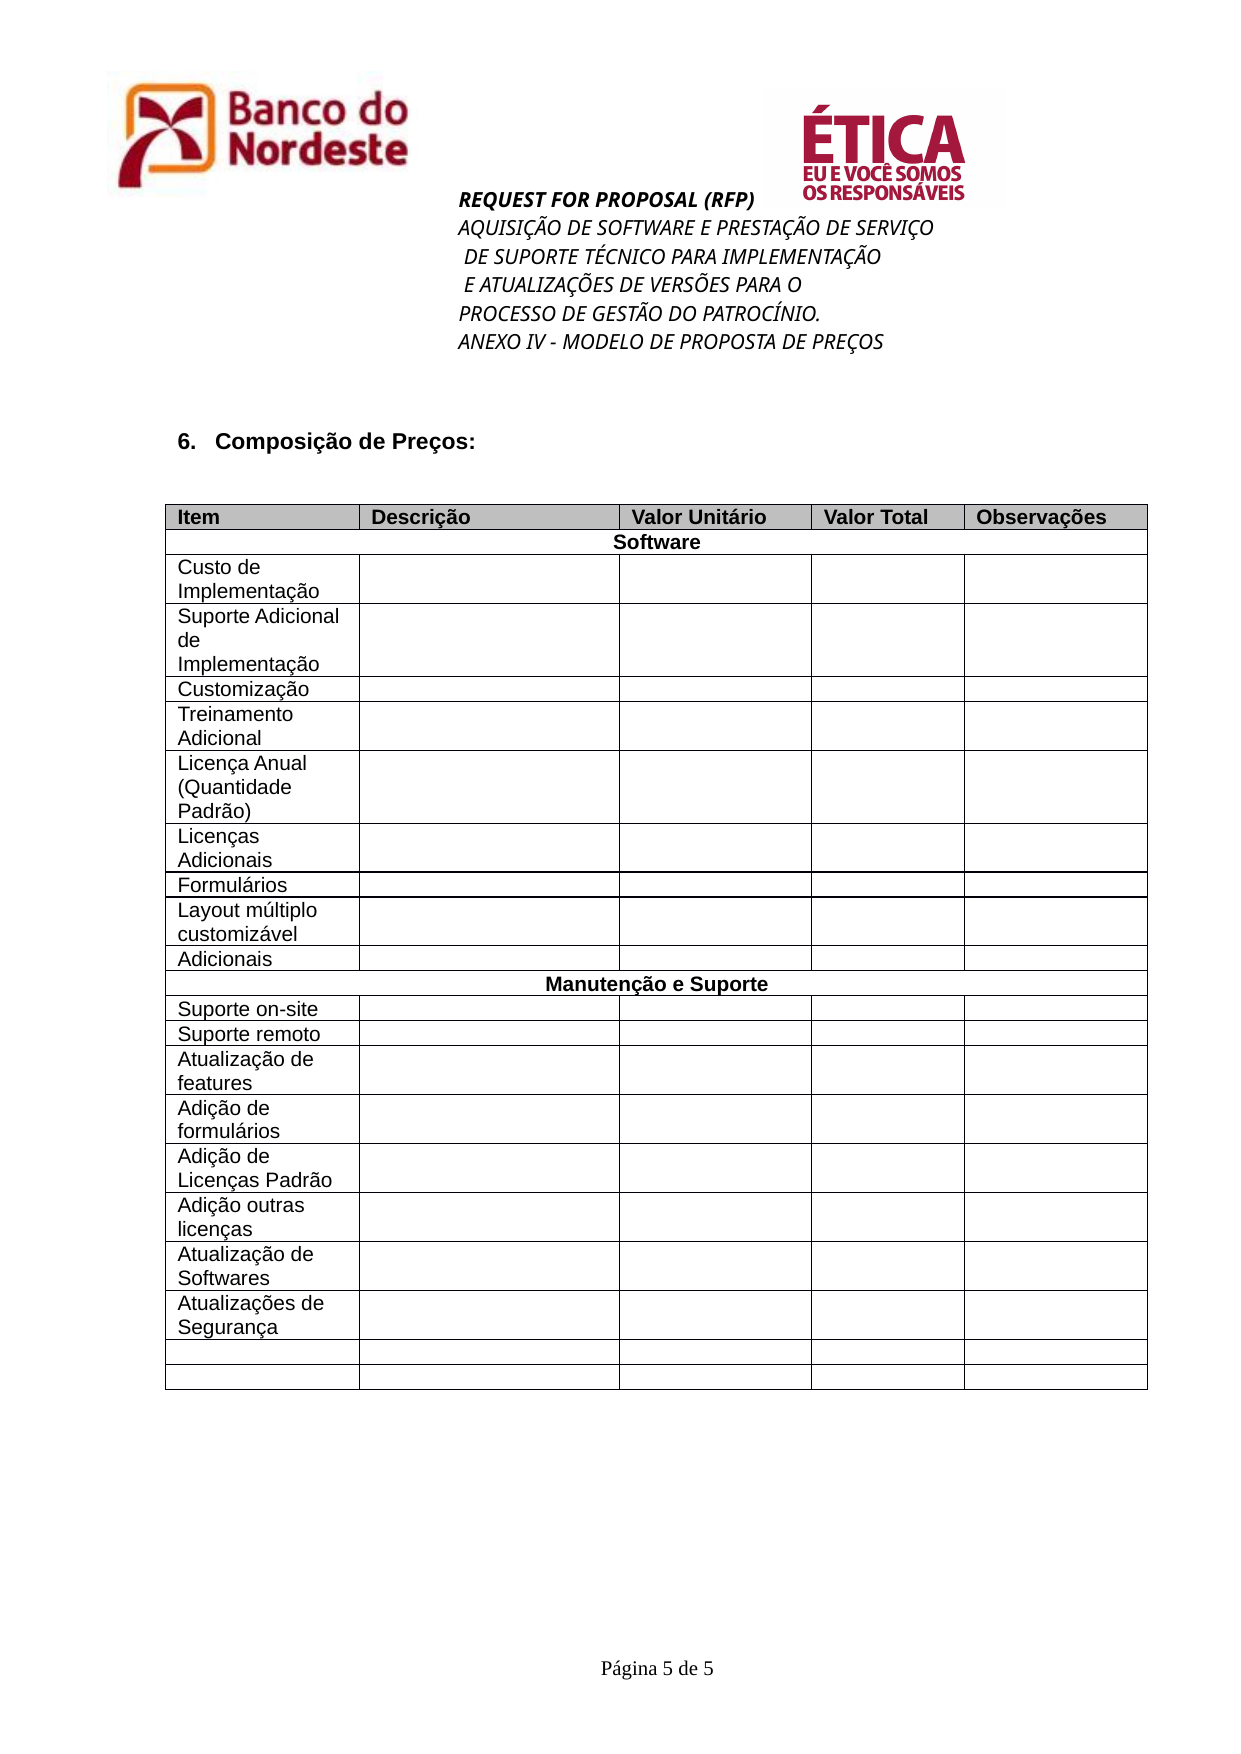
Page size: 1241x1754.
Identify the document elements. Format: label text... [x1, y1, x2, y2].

table_cell [965, 946, 1147, 970]
table_cell [812, 555, 964, 603]
table_cell Layout múltiplo customizável [166, 898, 359, 945]
table_cell [965, 1095, 1147, 1143]
picture [763, 88, 1006, 208]
table_cell [620, 604, 811, 676]
table_header Observações [965, 505, 1147, 529]
table_cell [620, 702, 811, 749]
table_cell Manutenção e Suporte [166, 971, 1147, 995]
table_cell Atualização de Softwares [166, 1242, 359, 1290]
table_cell Licença Anual (Quantidade Padrão) [166, 751, 359, 822]
table_cell [620, 898, 811, 945]
table_cell [360, 824, 619, 871]
table_cell [812, 1046, 964, 1094]
table_header Valor Total [812, 505, 964, 529]
table_cell [965, 898, 1147, 945]
table_cell [360, 996, 619, 1020]
table_cell [360, 604, 619, 676]
table_cell [620, 824, 811, 871]
table_cell Software [166, 530, 1147, 554]
table_cell [620, 677, 811, 701]
subtitle Composição de Preços: [177, 428, 1137, 454]
table_cell [812, 702, 964, 749]
table_cell [620, 1144, 811, 1192]
table_cell [620, 555, 811, 603]
table_cell [620, 946, 811, 970]
table_cell [360, 946, 619, 970]
table_cell [360, 555, 619, 603]
table_cell [812, 1144, 964, 1192]
table_header Descrição [360, 505, 619, 529]
table_cell [965, 1291, 1147, 1339]
table_cell [965, 996, 1147, 1020]
table_cell [620, 996, 811, 1020]
table_cell [965, 873, 1147, 896]
table_cell [965, 1144, 1147, 1192]
table_cell [620, 1242, 811, 1290]
table_cell Adição de formulários [166, 1095, 359, 1143]
table_header Item [166, 505, 359, 529]
table_cell Atualização de features [166, 1046, 359, 1094]
table_cell [812, 873, 964, 896]
table_cell [360, 702, 619, 749]
table_cell [360, 1021, 619, 1045]
table_cell [965, 604, 1147, 676]
table_cell [812, 677, 964, 701]
table_cell [360, 1046, 619, 1094]
table_cell [620, 1291, 811, 1339]
table_cell [965, 1021, 1147, 1045]
table_cell [620, 1365, 811, 1389]
table_cell [812, 604, 964, 676]
table_cell [166, 1365, 359, 1389]
table_cell [965, 1193, 1147, 1241]
table_cell [360, 677, 619, 701]
table_cell [812, 824, 964, 871]
table_cell [620, 751, 811, 822]
table_cell Treinamento Adicional [166, 702, 359, 749]
table_cell Atualizações de Segurança [166, 1291, 359, 1339]
table_cell [812, 1365, 964, 1389]
table_cell [360, 873, 619, 896]
table_cell [812, 1340, 964, 1364]
table_cell [360, 1340, 619, 1364]
table_cell Licenças Adicionais [166, 824, 359, 871]
table_cell Suporte remoto [166, 1021, 359, 1045]
table_cell [965, 1365, 1147, 1389]
table_cell [812, 751, 964, 822]
table_cell [360, 1193, 619, 1241]
table_cell [965, 677, 1147, 701]
picture [106, 71, 419, 200]
table_cell [965, 555, 1147, 603]
table_cell [620, 1193, 811, 1241]
table_cell [360, 1144, 619, 1192]
table_cell [360, 1365, 619, 1389]
table_cell [166, 1340, 359, 1364]
table_cell [360, 1291, 619, 1339]
table_cell [620, 1095, 811, 1143]
table_cell [812, 1193, 964, 1241]
table_cell [812, 946, 964, 970]
table_cell [812, 1095, 964, 1143]
table_cell Adicionais [166, 946, 359, 970]
table_cell [360, 751, 619, 822]
table_cell Formulários [166, 873, 359, 896]
table_cell [620, 1021, 811, 1045]
table_cell [965, 824, 1147, 871]
table_cell Custo de Implementação [166, 555, 359, 603]
table_cell [812, 996, 964, 1020]
table_cell Adição de Licenças Padrão [166, 1144, 359, 1192]
table_cell [965, 1242, 1147, 1290]
table_cell Suporte on-site [166, 996, 359, 1020]
table_cell [812, 1021, 964, 1045]
table_cell [965, 1046, 1147, 1094]
table_cell [620, 1046, 811, 1094]
table_cell [360, 898, 619, 945]
table_header Valor Unitário [620, 505, 811, 529]
table_cell Customização [166, 677, 359, 701]
table_cell [812, 1291, 964, 1339]
table_cell Adição outras licenças [166, 1193, 359, 1241]
table_cell Suporte Adicional de Implementação [166, 604, 359, 676]
table_cell [812, 898, 964, 945]
table_cell [620, 1340, 811, 1364]
table_cell [360, 1095, 619, 1143]
table_cell [965, 702, 1147, 749]
table_cell [360, 1242, 619, 1290]
table_cell [965, 751, 1147, 822]
table_cell [812, 1242, 964, 1290]
table_cell [965, 1340, 1147, 1364]
table_cell [620, 873, 811, 896]
